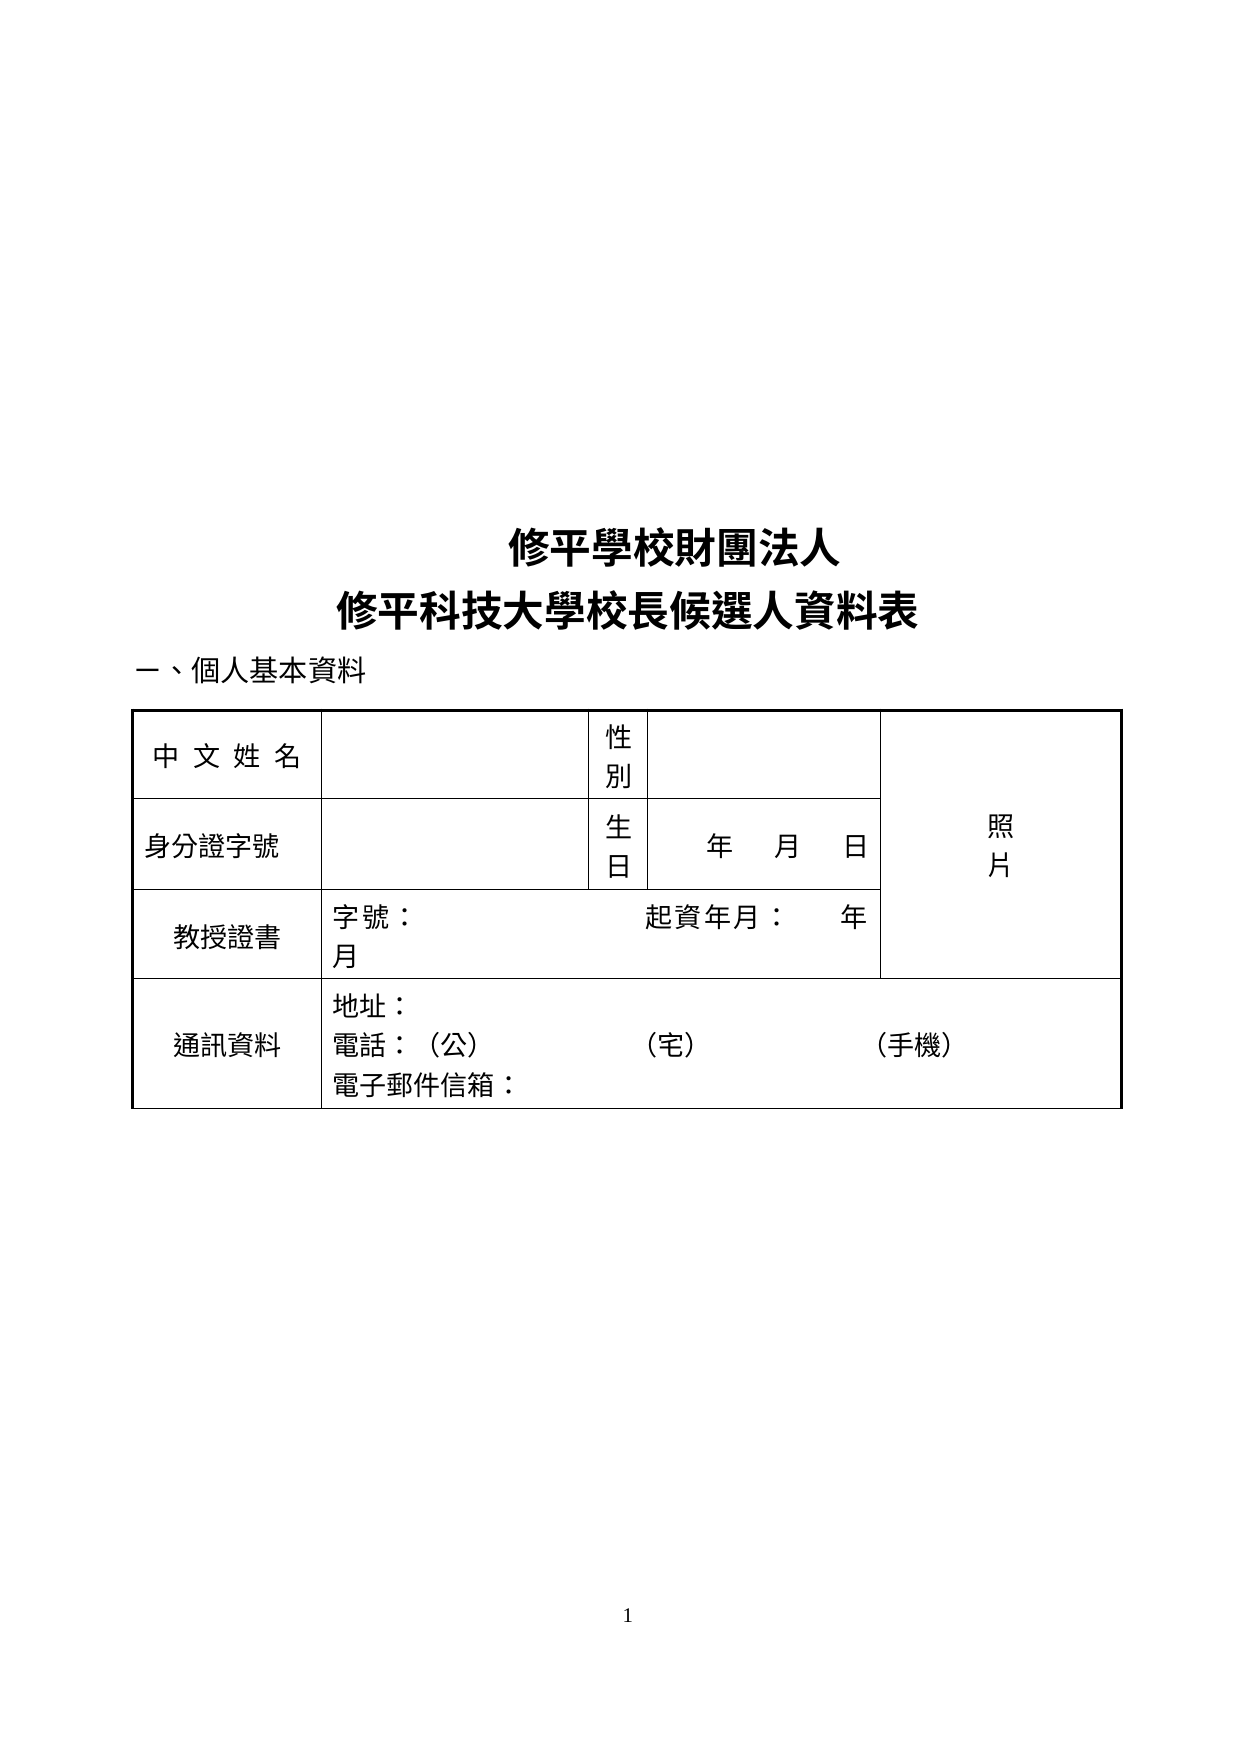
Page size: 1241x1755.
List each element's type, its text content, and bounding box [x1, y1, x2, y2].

table_cell [322, 799, 588, 889]
table_cell 教授證書 [134, 890, 321, 978]
table_cell 生日 [589, 799, 647, 889]
table_cell 通訊資料 [134, 979, 321, 1108]
table_header [648, 712, 880, 798]
text ㄧ、個人基本資料 [133, 647, 1122, 690]
table_header 照 片 [881, 712, 1120, 978]
table_header 性別 [589, 712, 647, 798]
table_header [322, 712, 588, 798]
table_cell 身分證字號 [134, 799, 321, 889]
text 修平科技大學校長候選人資料表 [133, 566, 1122, 629]
table_cell 地址： 電話：（公） （宅） （手機） 電子郵件信箱： [322, 979, 1120, 1108]
text 修平學校財團法人 [133, 504, 1122, 566]
table_cell 年 月 日 [648, 799, 880, 889]
table_header 中 文 姓 名 [134, 712, 321, 798]
table_cell 字號： 起資年月： 年 月 [322, 890, 880, 978]
